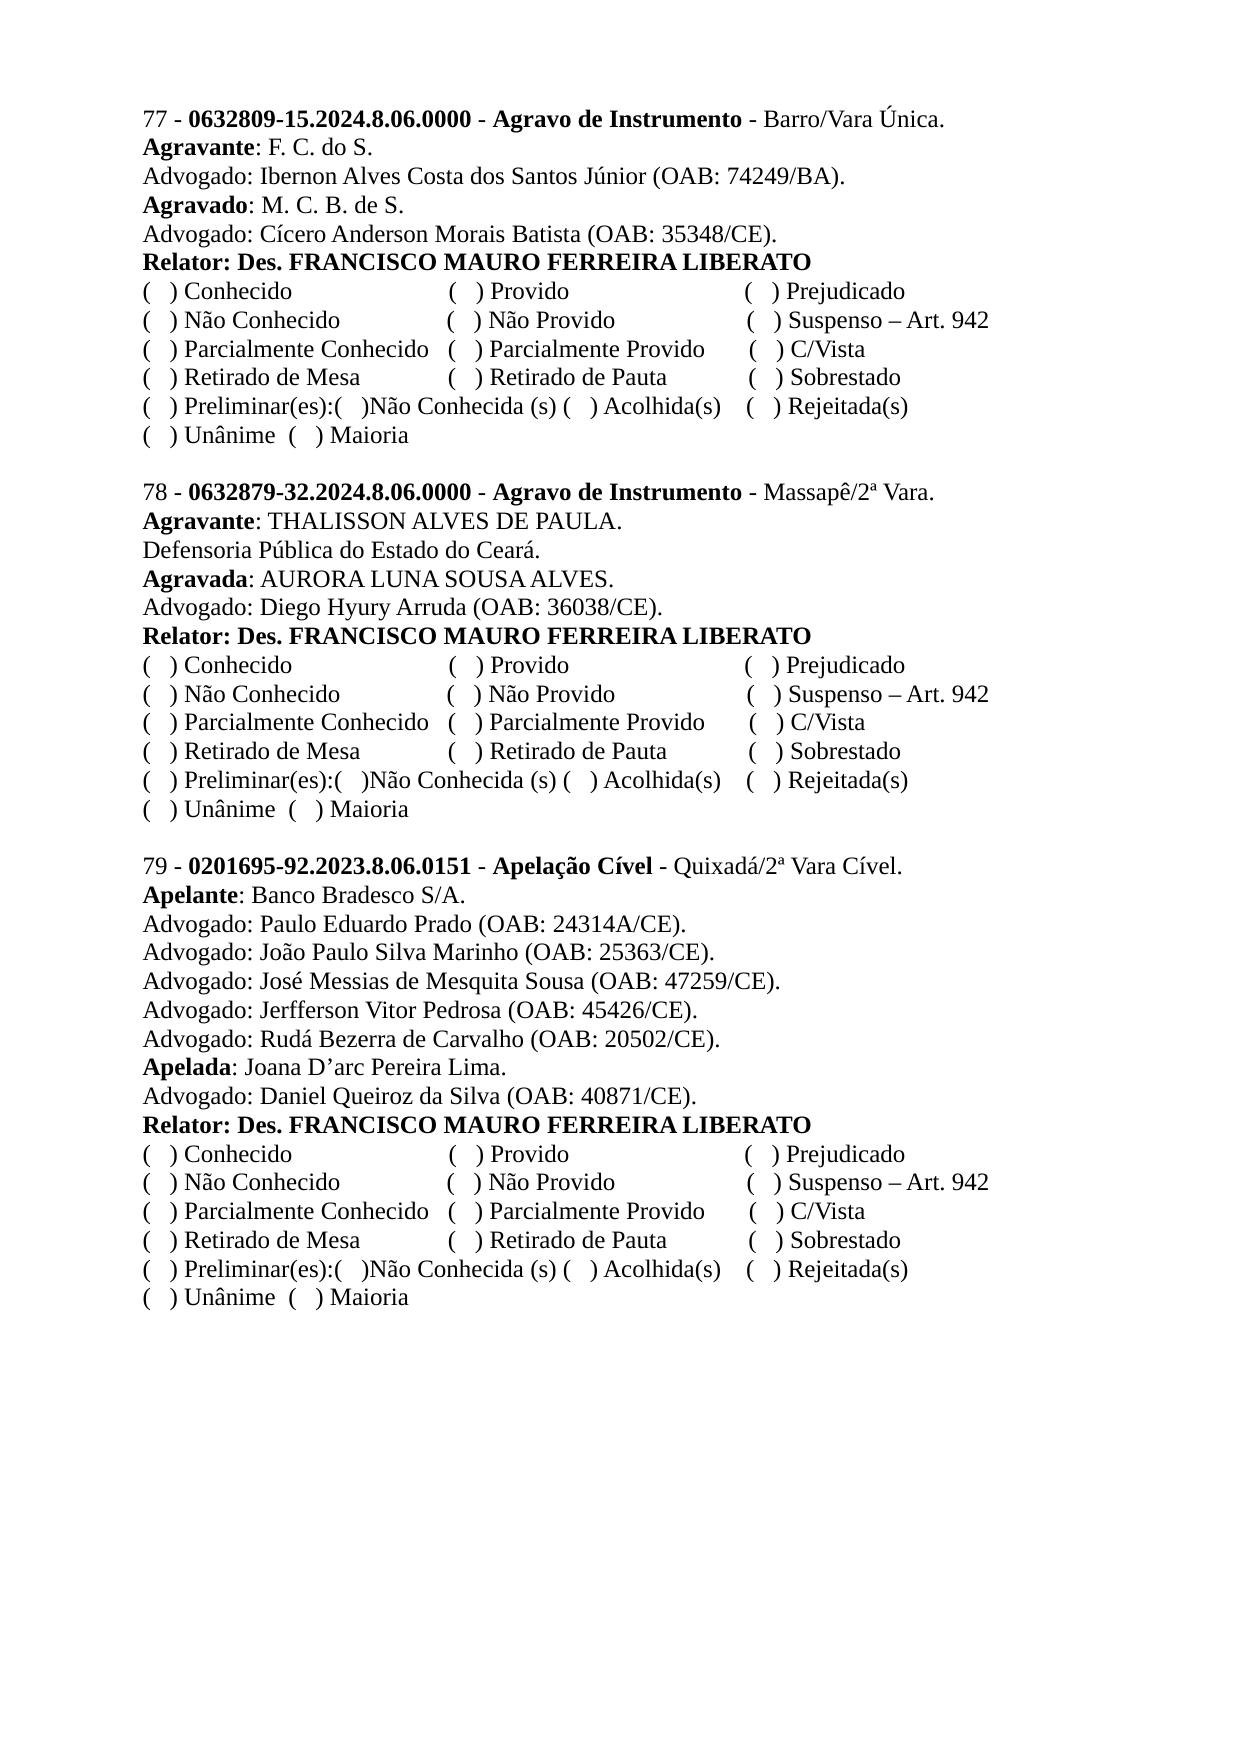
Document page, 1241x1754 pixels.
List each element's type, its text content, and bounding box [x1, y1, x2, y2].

text ( ) Unânime ( ) Maioria [142, 420, 1158, 449]
text Advogado: Rudá Bezerra de Carvalho (OAB: 20502/CE). [142, 1024, 1141, 1052]
text Apelada: Joana D’arc Pereira Lima. [142, 1052, 1141, 1081]
text Advogado: Ibernon Alves Costa dos Santos Júnior (OAB: 74249/BA). [142, 161, 1141, 190]
text Agravante: THALISSON ALVES DE PAULA. [142, 506, 1141, 535]
text ( ) Preliminar(es):( )Não Conhecida (s) ( ) Acolhida(s) ( ) Rejeitada(s) [142, 765, 1158, 794]
text Agravado: M. C. B. de S. [142, 190, 1141, 219]
text Advogado: Cícero Anderson Morais Batista (OAB: 35348/CE). [142, 219, 1141, 247]
text ( ) Retirado de Mesa ( ) Retirado de Pauta ( ) Sobrestado [142, 362, 1158, 391]
text ( ) Não Conhecido ( ) Não Provido ( ) Suspenso – Art. 942 [142, 679, 1158, 707]
text 78 - 0632879-32.2024.8.06.0000 - Agravo de Instrumento - Massapê/2ª Vara. [142, 477, 1141, 506]
text ( ) Unânime ( ) Maioria [142, 794, 1158, 822]
text Defensoria Pública do Estado do Ceará. [142, 535, 1141, 564]
text Advogado: João Paulo Silva Marinho (OAB: 25363/CE). [142, 937, 1141, 966]
text Relator: Des. FRANCISCO MAURO FERREIRA LIBERATO [142, 1110, 1141, 1139]
text ( ) Parcialmente Conhecido ( ) Parcialmente Provido ( ) C/Vista [142, 334, 1158, 362]
text 79 - 0201695-92.2023.8.06.0151 - Apelação Cível - Quixadá/2ª Vara Cível. [142, 851, 1141, 880]
text Agravada: AURORA LUNA SOUSA ALVES. [142, 564, 1141, 592]
text ( ) Parcialmente Conhecido ( ) Parcialmente Provido ( ) C/Vista [142, 707, 1158, 736]
text ( ) Não Conhecido ( ) Não Provido ( ) Suspenso – Art. 942 [142, 1167, 1158, 1196]
text ( ) Parcialmente Conhecido ( ) Parcialmente Provido ( ) C/Vista [142, 1196, 1158, 1225]
text Advogado: Paulo Eduardo Prado (OAB: 24314A/CE). [142, 909, 1141, 937]
text Advogado: Daniel Queiroz da Silva (OAB: 40871/CE). [142, 1081, 1141, 1110]
text ( ) Conhecido ( ) Provido ( ) Prejudicado [142, 276, 1141, 305]
text ( ) Conhecido ( ) Provido ( ) Prejudicado [142, 650, 1141, 679]
text ( ) Preliminar(es):( )Não Conhecida (s) ( ) Acolhida(s) ( ) Rejeitada(s) [142, 391, 1158, 420]
text ( ) Unânime ( ) Maioria [142, 1282, 1158, 1311]
text Advogado: Jerfferson Vitor Pedrosa (OAB: 45426/CE). [142, 995, 1141, 1024]
text Apelante: Banco Bradesco S/A. [142, 880, 1141, 909]
text ( ) Retirado de Mesa ( ) Retirado de Pauta ( ) Sobrestado [142, 1225, 1158, 1254]
text ( ) Não Conhecido ( ) Não Provido ( ) Suspenso – Art. 942 [142, 305, 1158, 334]
text Advogado: Diego Hyury Arruda (OAB: 36038/CE). [142, 592, 1141, 621]
text ( ) Retirado de Mesa ( ) Retirado de Pauta ( ) Sobrestado [142, 736, 1158, 765]
text Relator: Des. FRANCISCO MAURO FERREIRA LIBERATO [142, 621, 1141, 650]
text Agravante: F. C. do S. [142, 132, 1141, 161]
text Advogado: José Messias de Mesquita Sousa (OAB: 47259/CE). [142, 966, 1141, 995]
text ( ) Preliminar(es):( )Não Conhecida (s) ( ) Acolhida(s) ( ) Rejeitada(s) [142, 1254, 1158, 1282]
text ( ) Conhecido ( ) Provido ( ) Prejudicado [142, 1139, 1141, 1167]
text Relator: Des. FRANCISCO MAURO FERREIRA LIBERATO [142, 247, 1141, 276]
text 77 - 0632809-15.2024.8.06.0000 - Agravo de Instrumento - Barro/Vara Única. [142, 104, 1141, 132]
